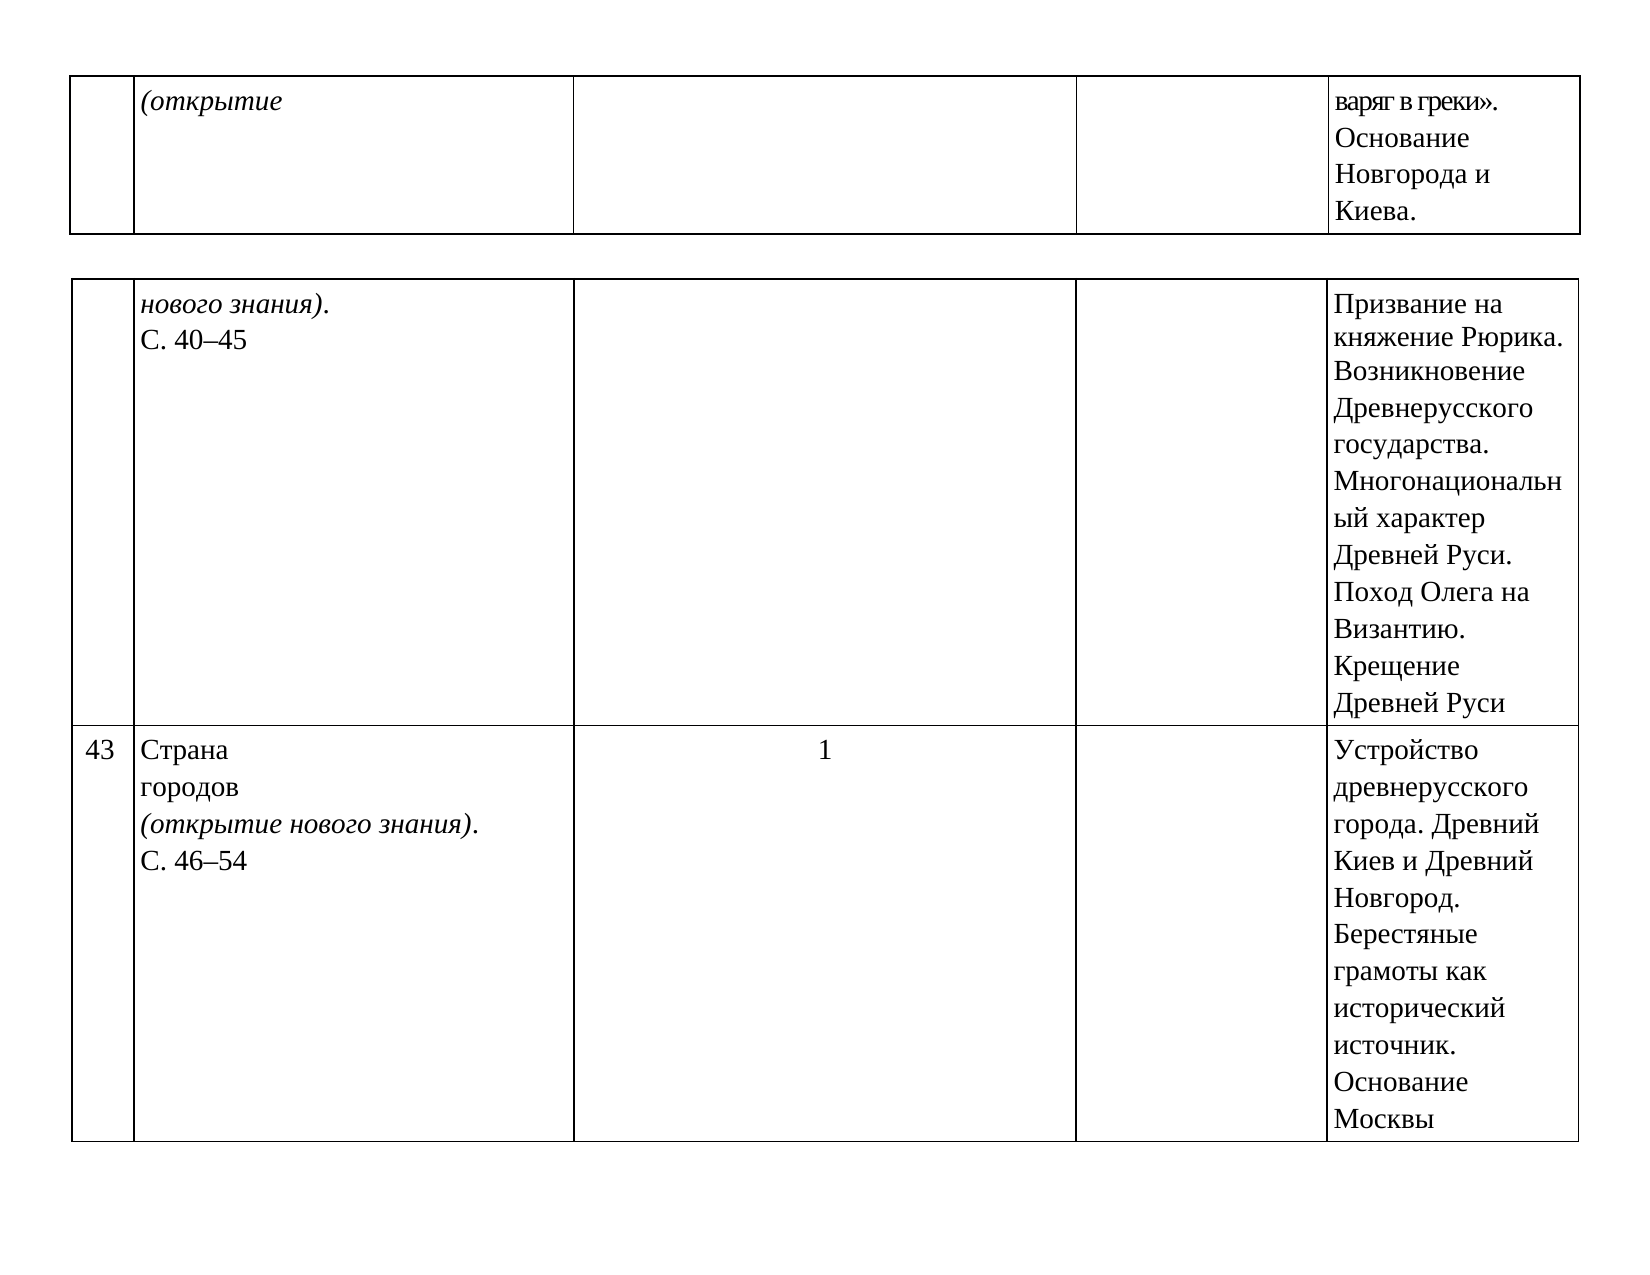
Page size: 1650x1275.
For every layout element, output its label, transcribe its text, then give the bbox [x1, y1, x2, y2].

table_cell [71, 77, 133, 233]
table_cell Страна городов (открытие нового знания). С. 46–54 [135, 726, 573, 1141]
table_cell [1077, 77, 1328, 233]
table_header [575, 280, 1075, 724]
table_cell Устройство древнерусского города. Древний Киев и Древний Новгород. Берестяные грамоты как исторический источник. Основание Москвы [1328, 726, 1578, 1141]
table_cell 43 [73, 726, 133, 1141]
table_header [73, 280, 133, 724]
table_header [1077, 280, 1326, 724]
table_header Призвание на княжение Рюрика. Возникновение Древнерусского государства. Многонациональный характер Древней Руси. Поход Олега на Византию. Крещение Древней Руси [1328, 280, 1578, 724]
table_cell (открытие [135, 77, 573, 233]
table_header нового знания). С. 40–45 [135, 280, 573, 724]
table_cell [1077, 726, 1326, 1141]
table_cell [574, 77, 1076, 233]
table_cell 1 [575, 726, 1075, 1141]
table_cell варяг в греки». Основание Новгорода и Киева. [1329, 77, 1579, 233]
